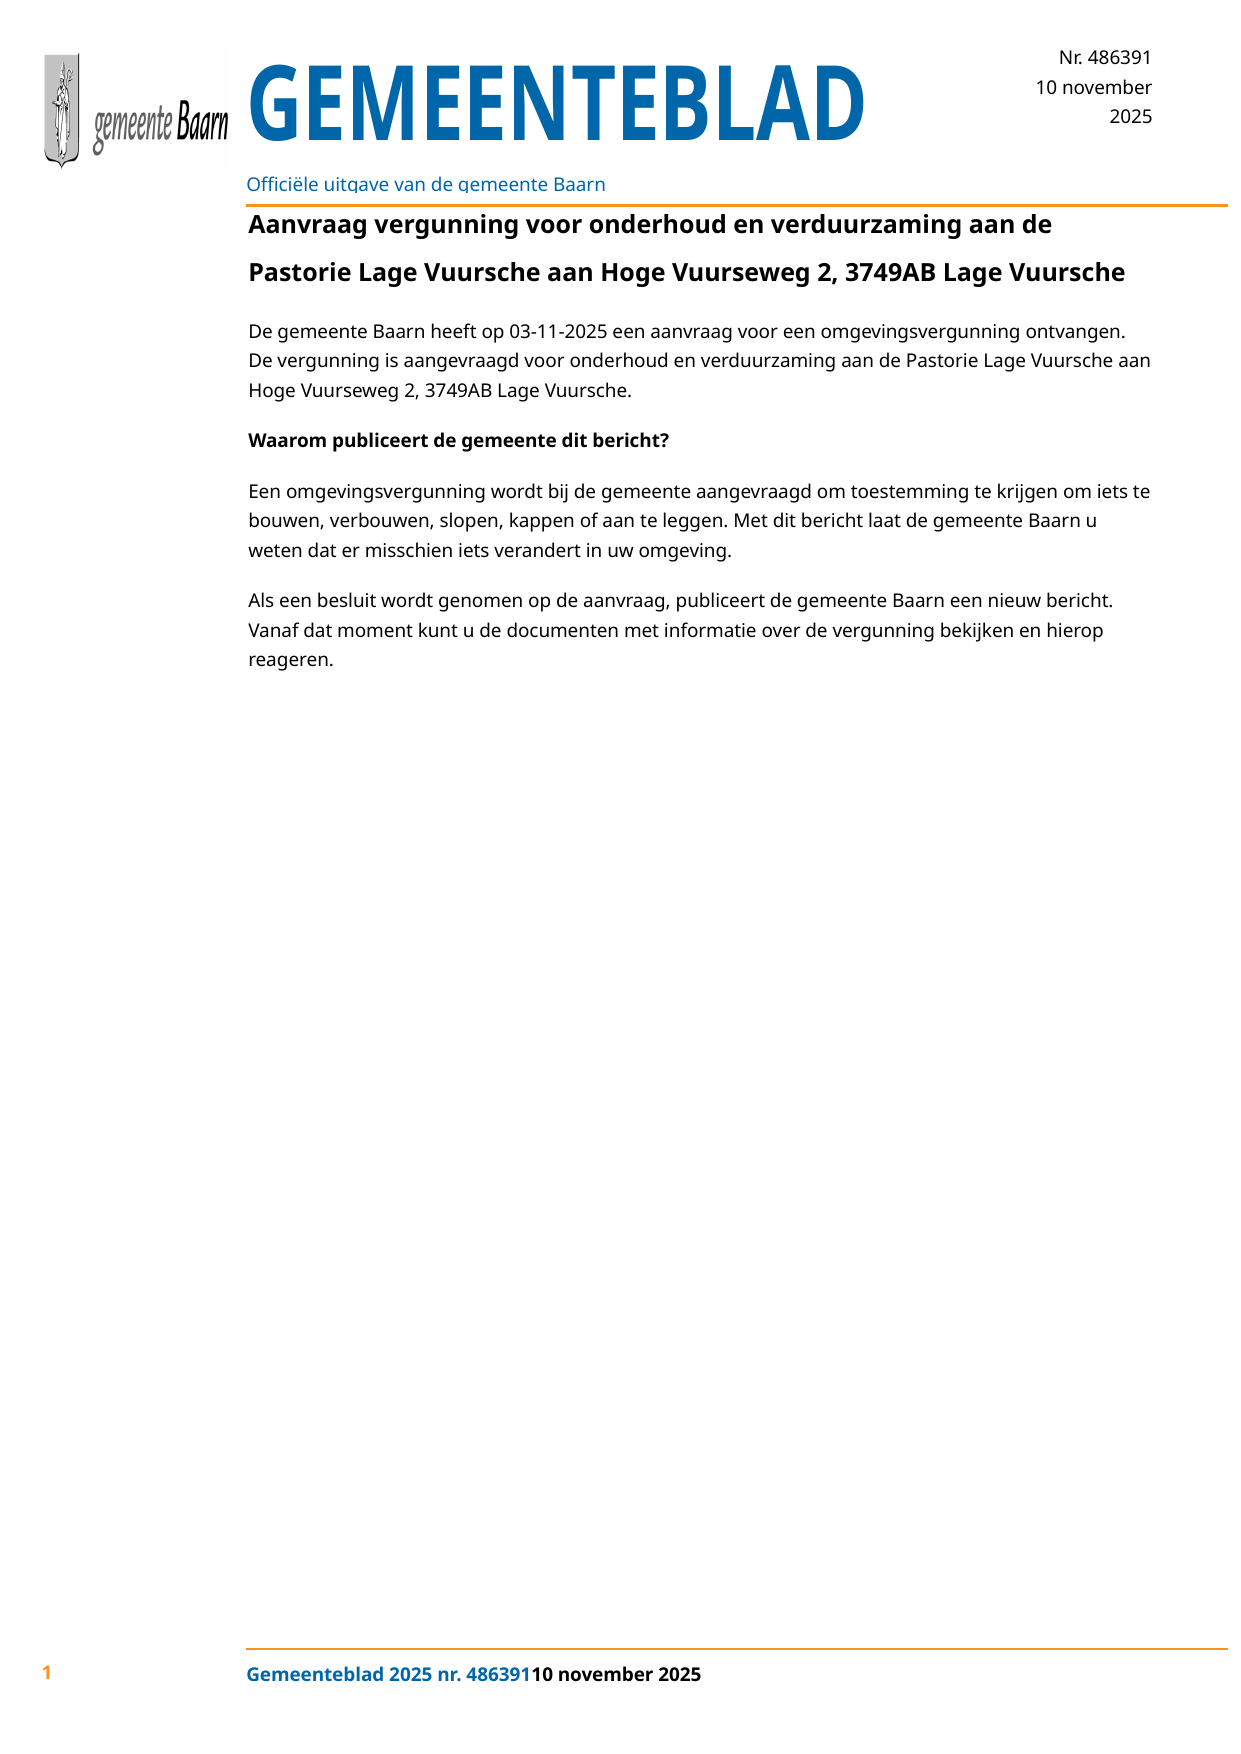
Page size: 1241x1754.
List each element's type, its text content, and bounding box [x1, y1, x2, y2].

text Aanvraag vergunning voor onderhoud en verduurzaming aan de Pastorie Lage Vuursche aan Hoge Vuurseweg 2, 3749AB Lage Vuursche [248, 207, 1152, 288]
text Als een besluit wordt genomen op de aanvraag, publiceert de gemeente Baarn een nieuw bericht. Vanaf dat moment kunt u de documenten met informatie over de vergunning bekijken en hierop reageren. [248, 587, 1152, 672]
text De gemeente Baarn heeft op 03-11-2025 een aanvraag voor een omgevingsvergunning ontvangen. De vergunning is aangevraagd voor onderhoud en verduurzaming aan de Pastorie Lage Vuursche aan Hoge Vuurseweg 2, 3749AB Lage Vuursche. [248, 318, 1152, 403]
text Waarom publiceert de gemeente dit bericht? [248, 427, 1152, 453]
text Een omgevingsvergunning wordt bij de gemeente aangevraagd om toestemming te krijgen om iets te bouwen, verbouwen, slopen, kappen of aan te leggen. Met dit bericht laat de gemeente Baarn u weten dat er misschien iets verandert in uw omgeving. [248, 478, 1152, 563]
picture [41, 47, 231, 172]
